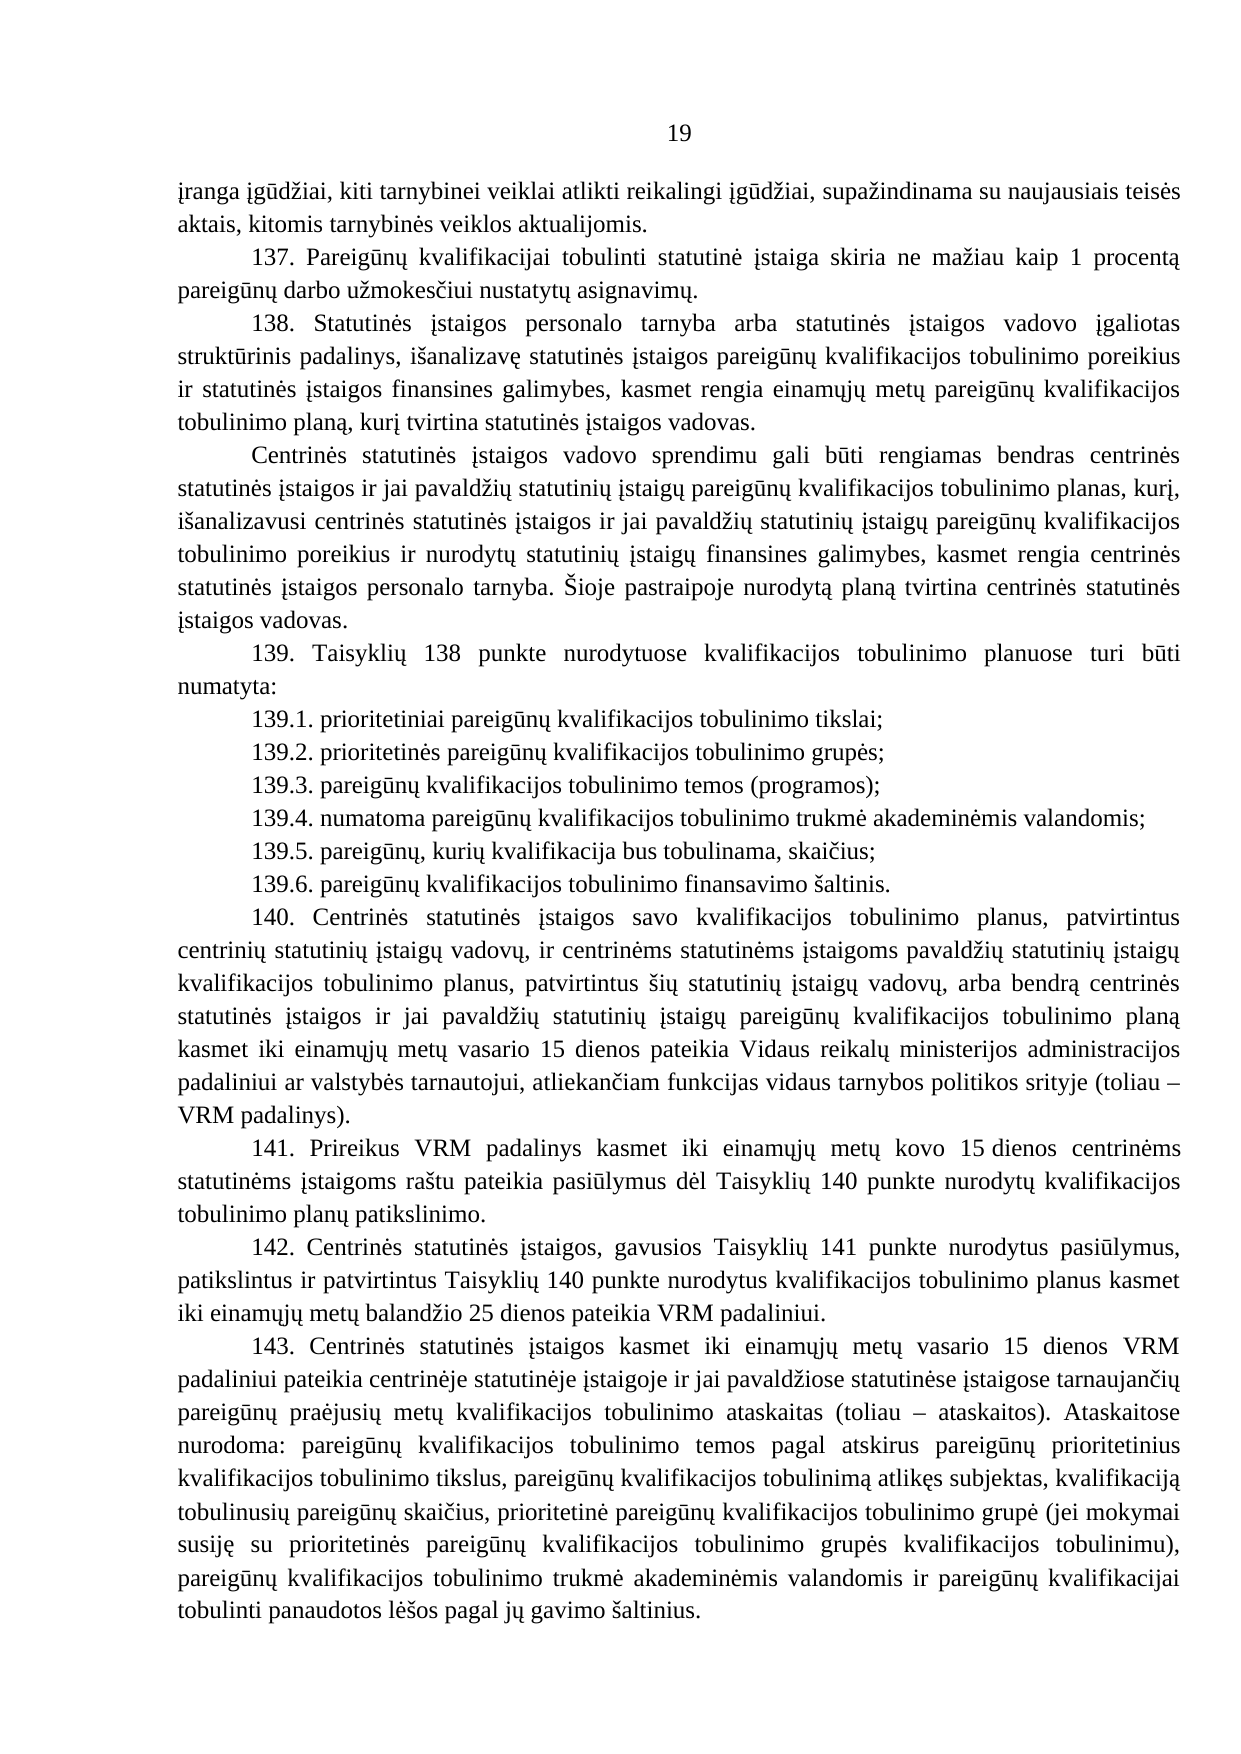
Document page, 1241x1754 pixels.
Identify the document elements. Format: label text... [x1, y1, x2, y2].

text 137. Pareigūnų kvalifikacijai tobulinti statutinė įstaiga skiria ne mažiau kaip 1 procentą pareigūnų darbo užmokesčiui nustatytų asignavimų. [177, 242, 1181, 303]
text 139.6. pareigūnų kvalifikacijos tobulinimo finansavimo šaltinis. [177, 869, 1181, 898]
text 143. Centrinės statutinės įstaigos kasmet iki einamųjų metų vasario 15 dienos VRM padaliniui pateikia centrinėje statutinėje įstaigoje ir jai pavaldžiose statutinėse įstaigose tarnaujančių pareigūnų praėjusių metų kvalifikacijos tobulinimo ataskaitas (toliau – ataskaitos). Ataskaitose nurodoma: pareigūnų kvalifikacijos tobulinimo temos pagal atskirus pareigūnų prioritetinius kvalifikacijos tobulinimo tikslus, pareigūnų kvalifikacijos tobulinimą atlikęs subjektas, kvalifikaciją tobulinusių pareigūnų skaičius, prioritetinė pareigūnų kvalifikacijos tobulinimo grupė (jei mokymai susiję su prioritetinės pareigūnų kvalifikacijos tobulinimo grupės kvalifikacijos tobulinimu), pareigūnų kvalifikacijos tobulinimo trukmė akademinėmis valandomis ir pareigūnų kvalifikacijai tobulinti panaudotos lėšos pagal jų gavimo šaltinius. [177, 1331, 1181, 1624]
text 139.2. prioritetinės pareigūnų kvalifikacijos tobulinimo grupės; [177, 737, 1181, 766]
text 139.3. pareigūnų kvalifikacijos tobulinimo temos (programos); [177, 770, 1181, 799]
text 142. Centrinės statutinės įstaigos, gavusios Taisyklių 141 punkte nurodytus pasiūlymus, patikslintus ir patvirtintus Taisyklių 140 punkte nurodytus kvalifikacijos tobulinimo planus kasmet iki einamųjų metų balandžio 25 dienos pateikia VRM padaliniui. [177, 1232, 1181, 1327]
text įranga įgūdžiai, kiti tarnybinei veiklai atlikti reikalingi įgūdžiai, supažindinama su naujausiais teisės aktais, kitomis tarnybinės veiklos aktualijomis. [177, 176, 1181, 237]
text 139.5. pareigūnų, kurių kvalifikacija bus tobulinama, skaičius; [177, 836, 1181, 865]
text 139. Taisyklių 138 punkte nurodytuose kvalifikacijos tobulinimo planuose turi būti numatyta: [177, 638, 1181, 700]
text 139.4. numatoma pareigūnų kvalifikacijos tobulinimo trukmė akademinėmis valandomis; [177, 803, 1181, 832]
text 141. Prireikus VRM padalinys kasmet iki einamųjų metų kovo 15 dienos centrinėms statutinėms įstaigoms raštu pateikia pasiūlymus dėl Taisyklių 140 punkte nurodytų kvalifikacijos tobulinimo planų patikslinimo. [177, 1133, 1181, 1228]
text 139.1. prioritetiniai pareigūnų kvalifikacijos tobulinimo tikslai; [177, 704, 1181, 733]
text Centrinės statutinės įstaigos vadovo sprendimu gali būti rengiamas bendras centrinės statutinės įstaigos ir jai pavaldžių statutinių įstaigų pareigūnų kvalifikacijos tobulinimo planas, kurį, išanalizavusi centrinės statutinės įstaigos ir jai pavaldžių statutinių įstaigų pareigūnų kvalifikacijos tobulinimo poreikius ir nurodytų statutinių įstaigų finansines galimybes, kasmet rengia centrinės statutinės įstaigos personalo tarnyba. Šioje pastraipoje nurodytą planą tvirtina centrinės statutinės įstaigos vadovas. [177, 440, 1181, 634]
text 140. Centrinės statutinės įstaigos savo kvalifikacijos tobulinimo planus, patvirtintus centrinių statutinių įstaigų vadovų, ir centrinėms statutinėms įstaigoms pavaldžių statutinių įstaigų kvalifikacijos tobulinimo planus, patvirtintus šių statutinių įstaigų vadovų, arba bendrą centrinės statutinės įstaigos ir jai pavaldžių statutinių įstaigų pareigūnų kvalifikacijos tobulinimo planą kasmet iki einamųjų metų vasario 15 dienos pateikia Vidaus reikalų ministerijos administracijos padaliniui ar valstybės tarnautojui, atliekančiam funkcijas vidaus tarnybos politikos srityje (toliau – VRM padalinys). [177, 902, 1181, 1129]
text 138. Statutinės įstaigos personalo tarnyba arba statutinės įstaigos vadovo įgaliotas struktūrinis padalinys, išanalizavę statutinės įstaigos pareigūnų kvalifikacijos tobulinimo poreikius ir statutinės įstaigos finansines galimybes, kasmet rengia einamųjų metų pareigūnų kvalifikacijos tobulinimo planą, kurį tvirtina statutinės įstaigos vadovas. [177, 308, 1181, 436]
